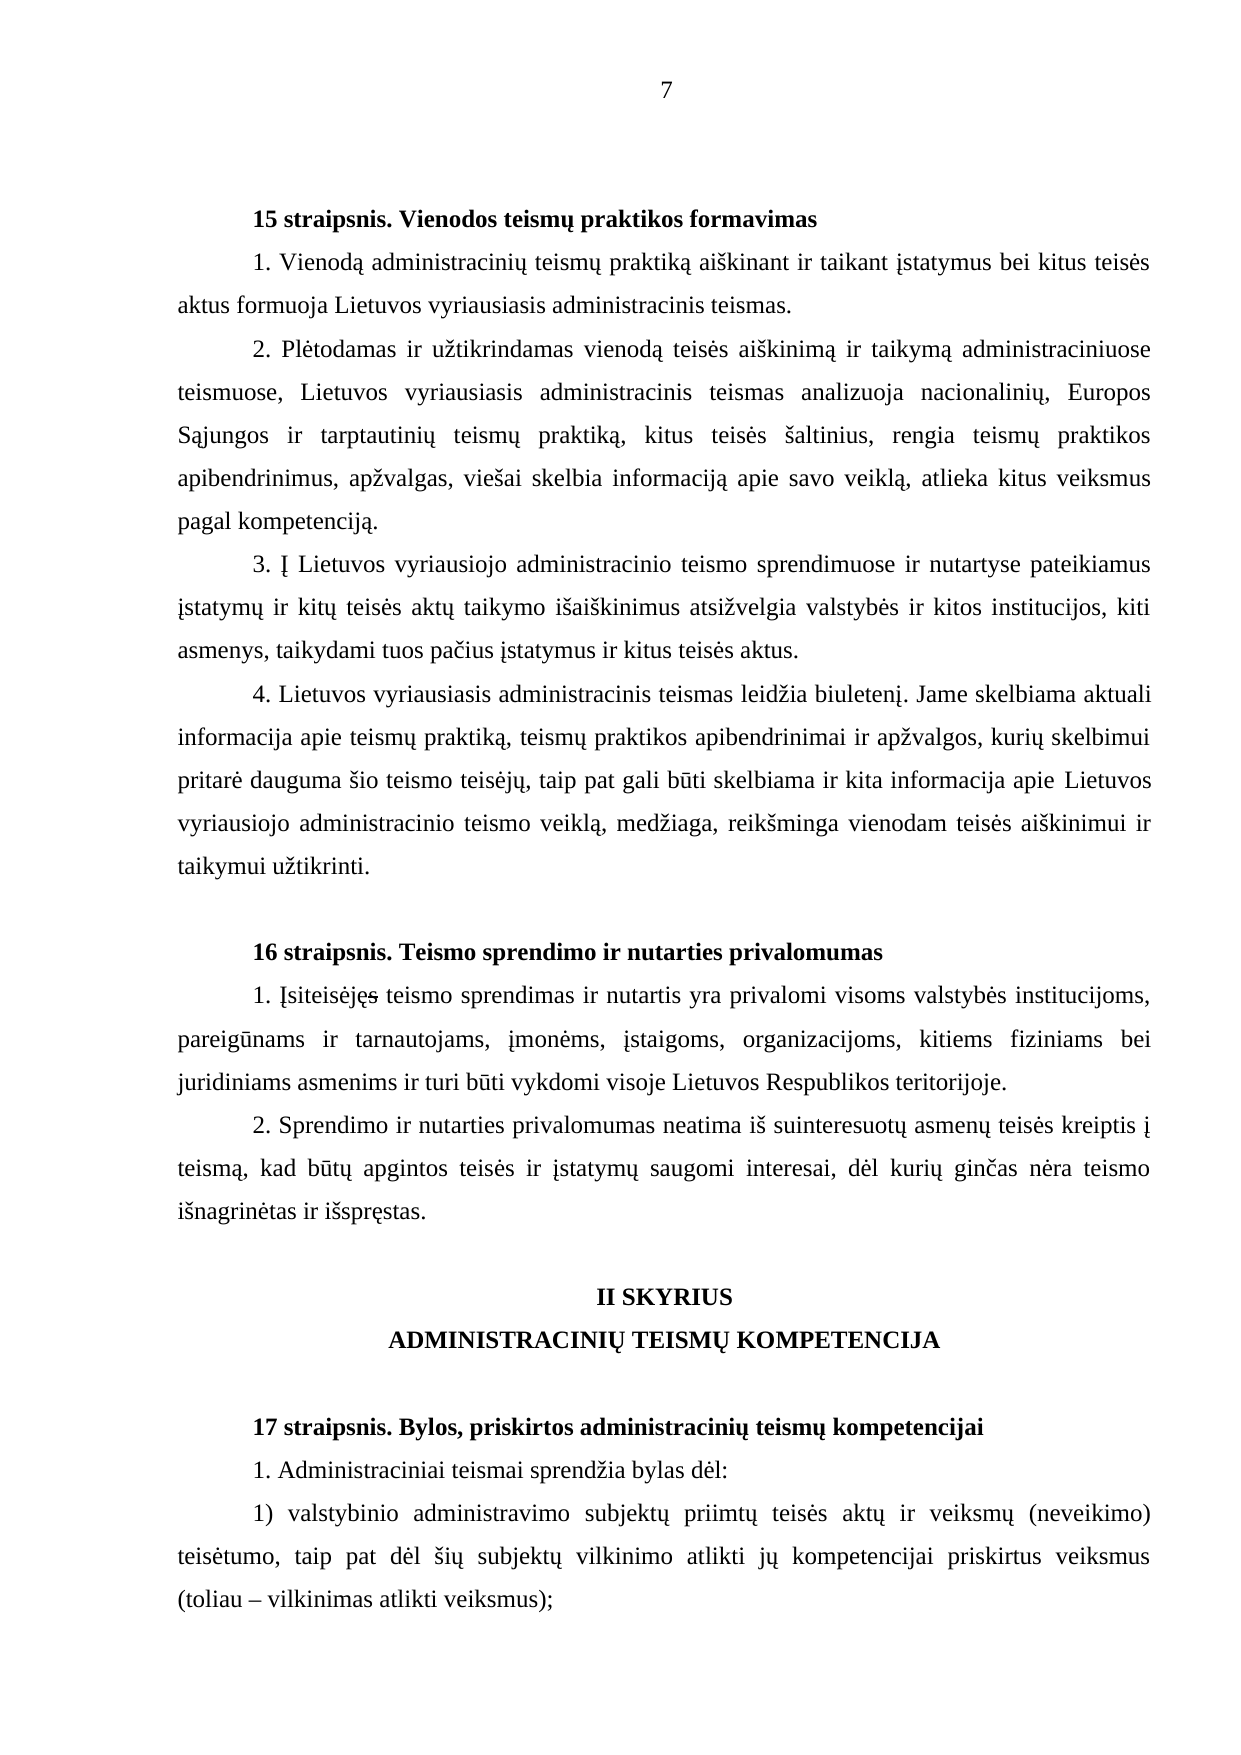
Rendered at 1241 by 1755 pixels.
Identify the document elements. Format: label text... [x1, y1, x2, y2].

text 3. Į Lietuvos vyriausiojo administracinio teismo sprendimuose ir nutartyse pateikiamus įstatymų ir kitų teisės aktų taikymo išaiškinimus atsižvelgia valstybės ir kitos institucijos, kiti asmenys, taikydami tuos pačius įstatymus ir kitus teisės aktus. [177, 549, 1152, 664]
text 4. Lietuvos vyriausiasis administracinis teismas leidžia biuletenį. Jame skelbiama aktuali informacija apie teismų praktiką, teismų praktikos apibendrinimai ir apžvalgos, kurių skelbimui pritarė dauguma šio teismo teisėjų, taip pat gali būti skelbiama ir kita informacija apie Lietuvos vyriausiojo administracinio teismo veiklą, medžiaga, reikšminga vienodam teisės aiškinimui ir taikymui užtikrinti. [177, 679, 1152, 880]
text 17 straipsnis. Bylos, priskirtos administracinių teismų kompetencijai [177, 1412, 1152, 1441]
text 16 straipsnis. Teismo sprendimo ir nutarties privalomumas [177, 937, 1152, 966]
text 1. Administraciniai teismai sprendžia bylas dėl: [177, 1455, 1152, 1484]
text ADMINISTRACINIŲ TEISMŲ KOMPETENCIJA [177, 1326, 1152, 1354]
text 15 straipsnis. Vienodos teismų praktikos formavimas [177, 204, 1152, 233]
text 1) valstybinio administravimo subjektų priimtų teisės aktų ir veiksmų (neveikimo) teisėtumo, taip pat dėl šių subjektų vilkinimo atlikti jų kompetencijai priskirtus veiksmus (toliau – vilkinimas atlikti veiksmus); [177, 1498, 1152, 1613]
text 1. Įsiteisėjęs teismo sprendimas ir nutartis yra privalomi visoms valstybės institucijoms, pareigūnams ir tarnautojams, įmonėms, įstaigoms, organizacijoms, kitiems fiziniams bei juridiniams asmenims ir turi būti vykdomi visoje Lietuvos Respublikos teritorijoje. [177, 981, 1152, 1096]
text 2. Sprendimo ir nutarties privalomumas neatima iš suinteresuotų asmenų teisės kreiptis į teismą, kad būtų apgintos teisės ir įstatymų saugomi interesai, dėl kurių ginčas nėra teismo išnagrinėtas ir išspręstas. [177, 1110, 1152, 1225]
text 2. Plėtodamas ir užtikrindamas vienodą teisės aiškinimą ir taikymą administraciniuose teismuose, Lietuvos vyriausiasis administracinis teismas analizuoja nacionalinių, Europos Sąjungos ir tarptautinių teismų praktiką, kitus teisės šaltinius, rengia teismų praktikos apibendrinimus, apžvalgas, viešai skelbia informaciją apie savo veiklą, atlieka kitus veiksmus pagal kompetenciją. [177, 334, 1152, 535]
text 1. Vienodą administracinių teismų praktiką aiškinant ir taikant įstatymus bei kitus teisės aktus formuoja Lietuvos vyriausiasis administracinis teismas. [177, 247, 1152, 319]
text II SKYRIUS [177, 1282, 1152, 1311]
